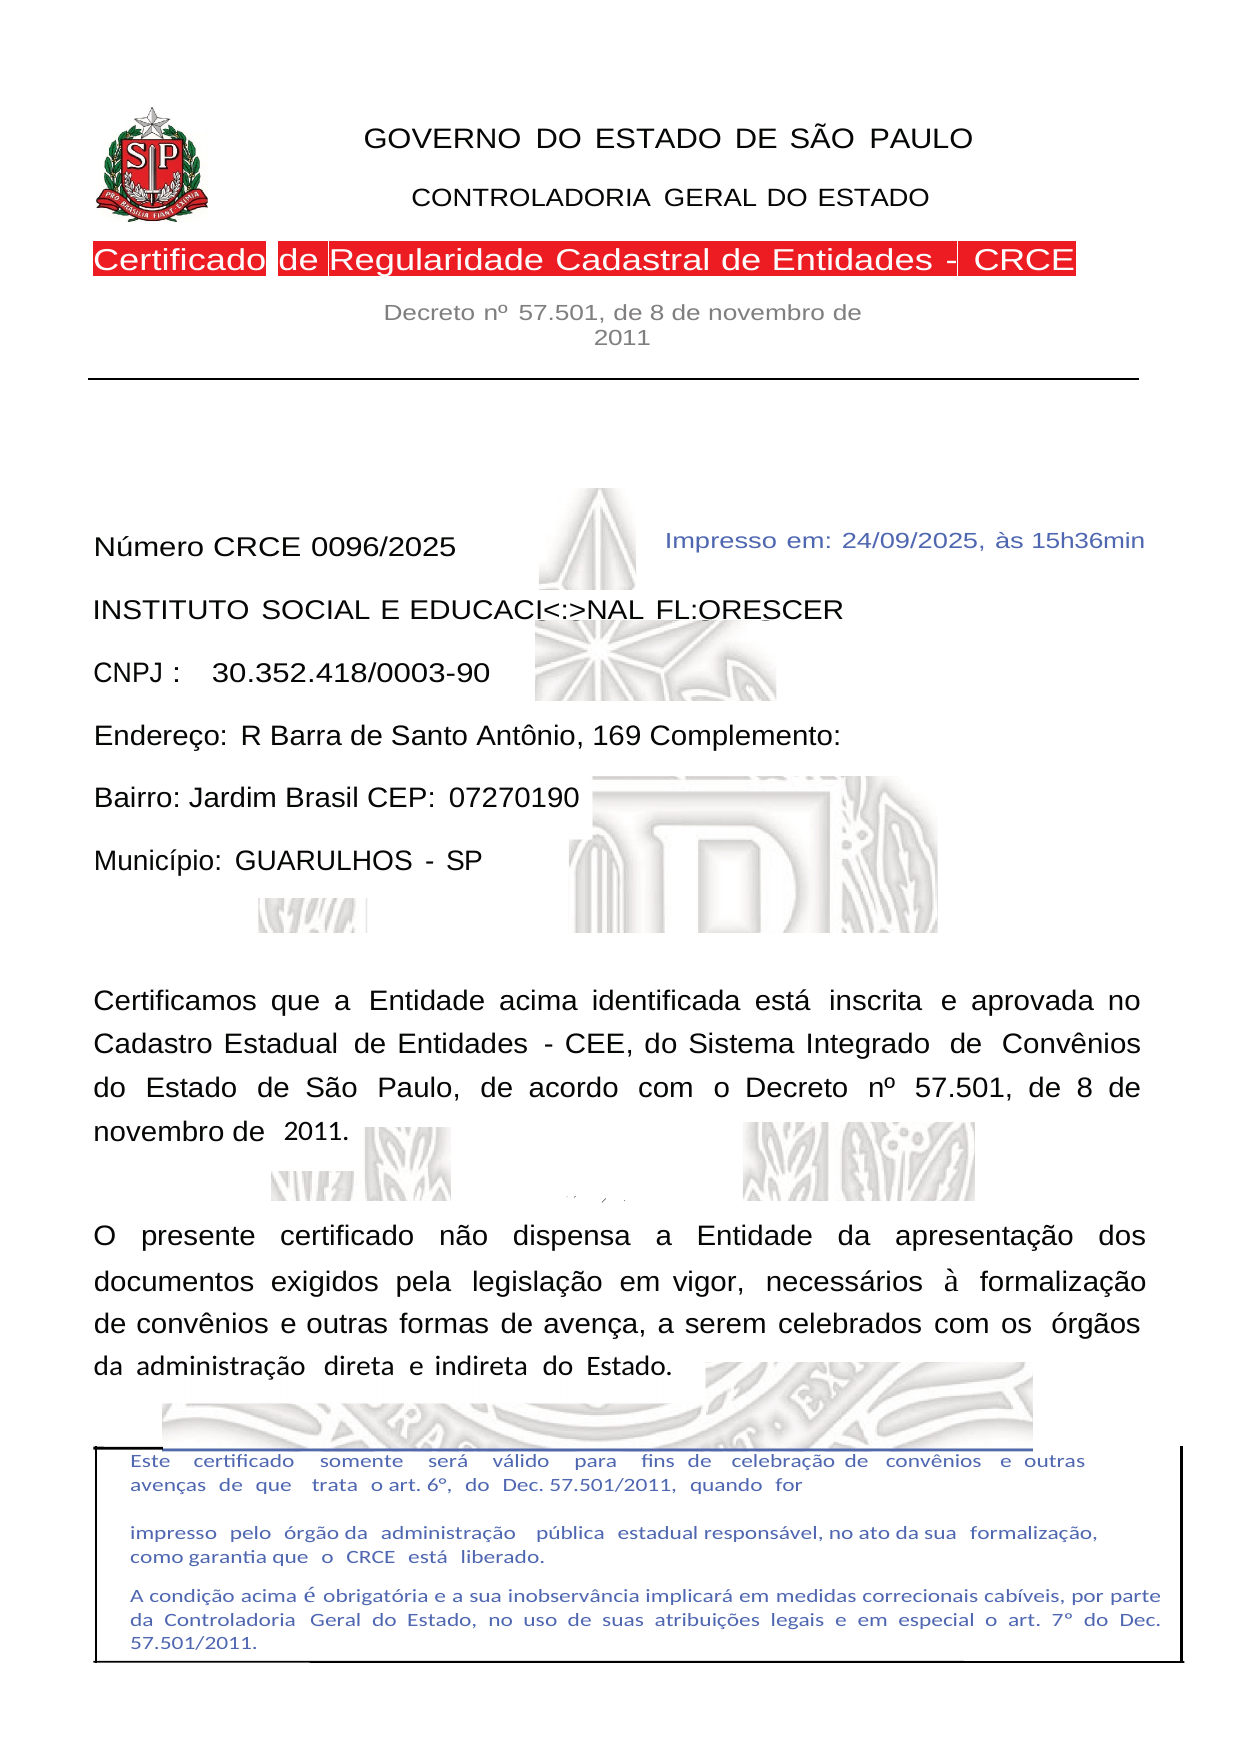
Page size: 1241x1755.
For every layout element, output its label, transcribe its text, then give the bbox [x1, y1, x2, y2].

text INSTITUTO SOCIAL E EDUCACI<:>NAL FL:ORESCER [92, 594, 1197, 625]
text [777, 656, 1197, 688]
text [938, 844, 1197, 876]
text Município: GUARULHOS - SP [94, 844, 568, 876]
text Certificado de Regularidade Cadastral de Entidades - CRCE [93, 241, 1197, 276]
text Número CRCE 0096/2025 [93, 523, 538, 563]
text GOVERNO DO ESTADO DE SÃO PAULO [363, 122, 1197, 154]
text CONTROLADORIA GERAL DO ESTADO [411, 183, 1197, 212]
text CNPJ : 30.352.418/0003-90 [93, 656, 535, 688]
text Endereço: R Barra de Santo Antônio, 169 Complemento: Bairro: Jardim Brasil CEP: 07270190 [93, 719, 928, 814]
text Certificamos que a Entidade acima identificada está inscrita e aprovada no Cadastro Estadual de Entidades - CEE, do Sistema Integrado de Convênios do Estado de São Paulo, de acordo com o Decreto nº 57.501, de 8 de novembro de [93, 983, 1141, 1148]
text O presente certificado não dispensa a Entidade da apresentação dos documentos exigidos pela legislação em vigor, necessários à formalização de convênios e outras formas de avença, a serem celebrados com os órgãos [93, 1218, 1147, 1339]
text Impresso em: 24/09/2025, às 15h36min [637, 523, 1197, 563]
text Decreto nº 57.501, de 8 de novembro de 2011 [352, 300, 893, 350]
